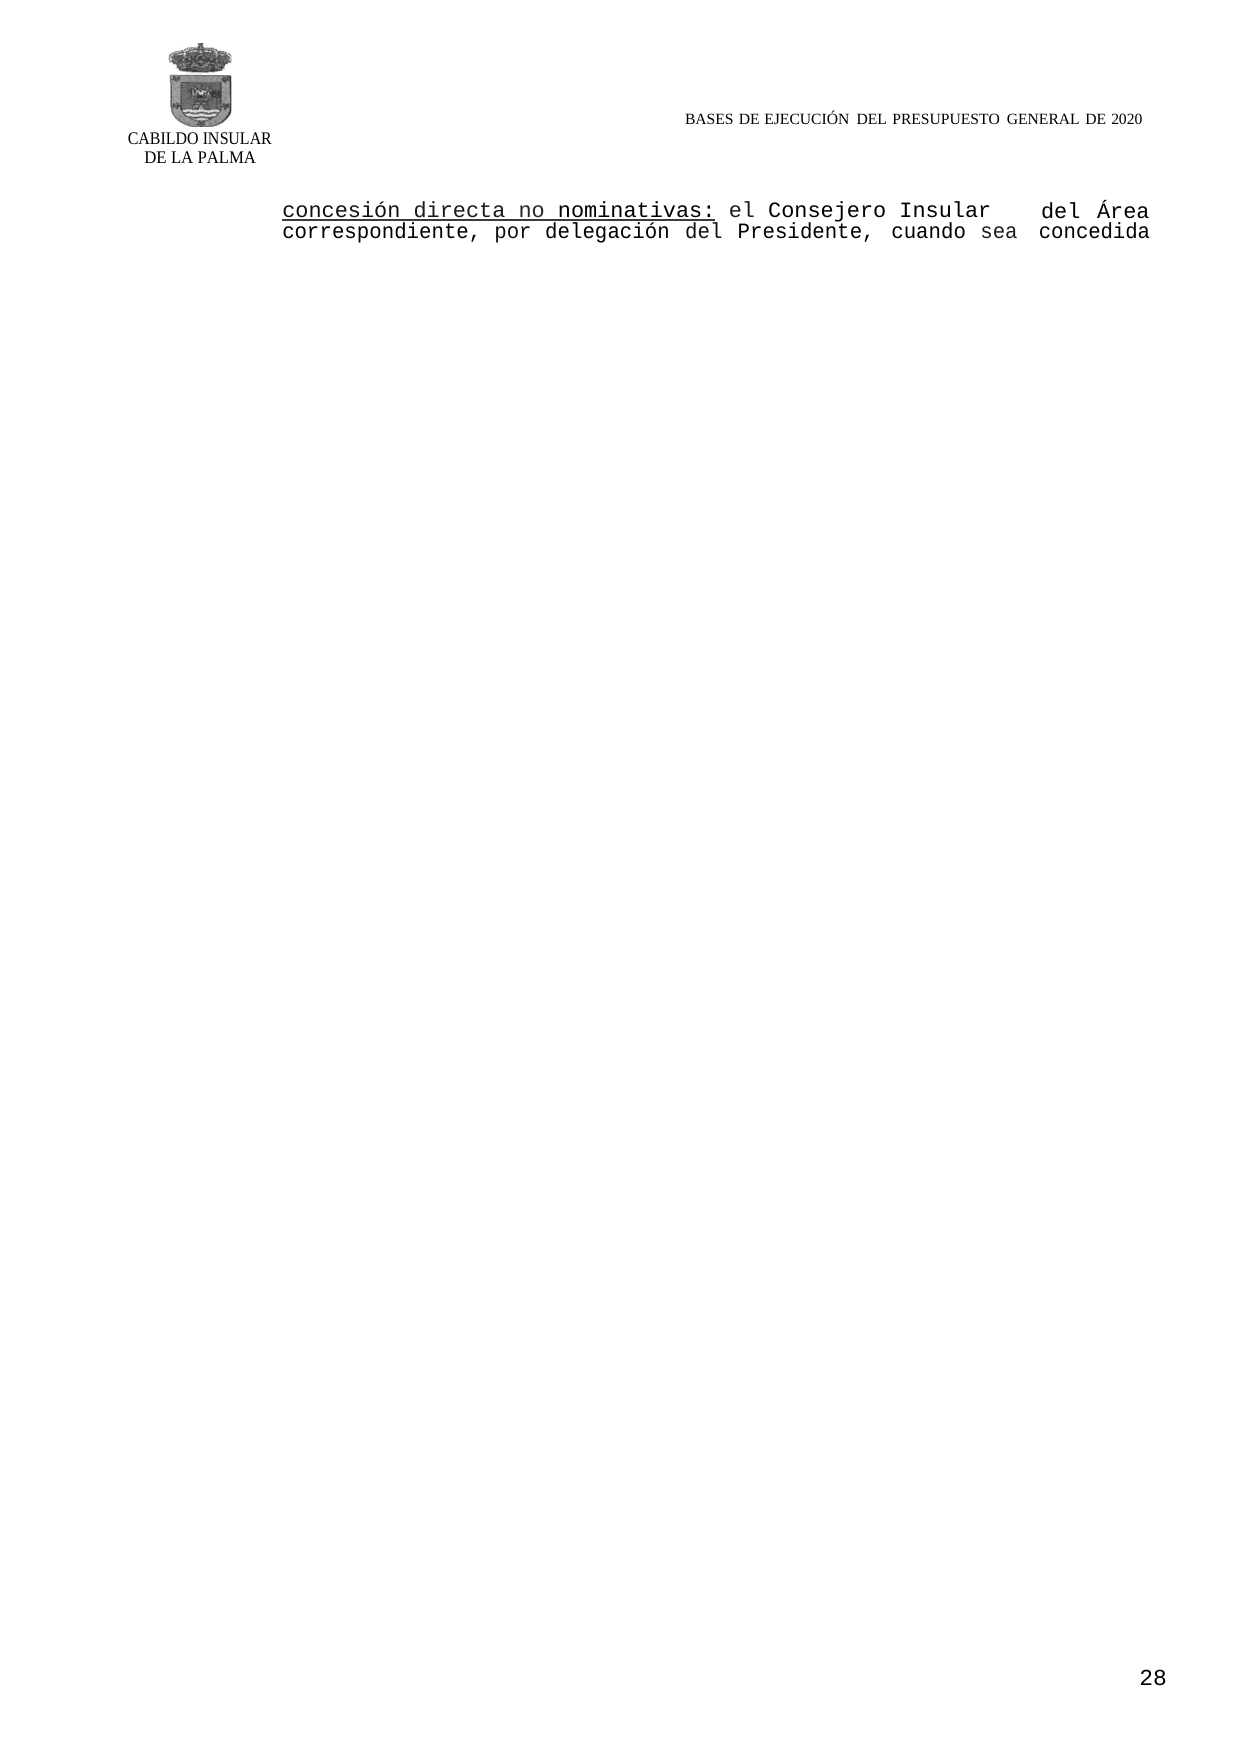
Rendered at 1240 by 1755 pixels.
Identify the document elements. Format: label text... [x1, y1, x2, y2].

text concesión directa no nominativas: el Consejero Insular correspondiente, por delegación del Presidente, cuando sea [282, 198, 1023, 245]
text del Área concedida [1039, 200, 1152, 246]
picture [168, 43, 232, 127]
